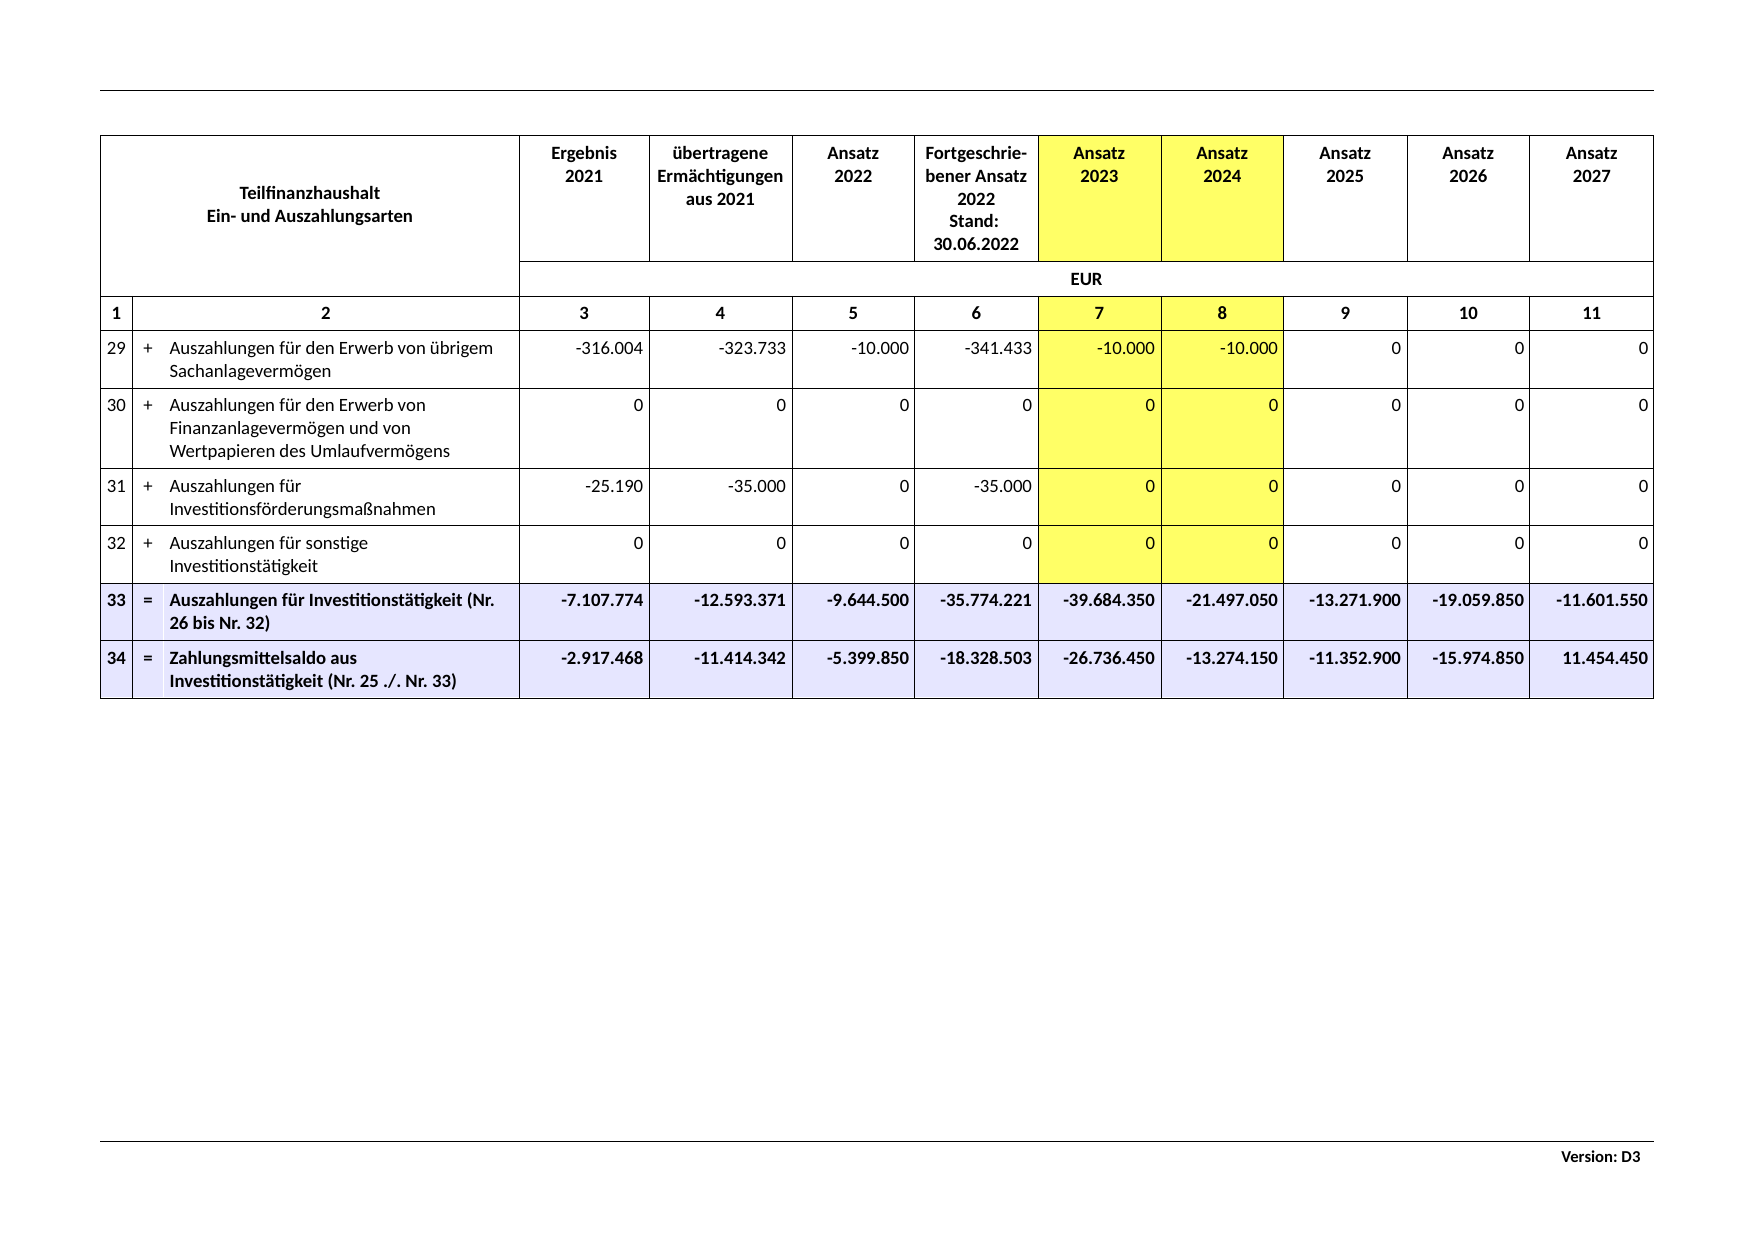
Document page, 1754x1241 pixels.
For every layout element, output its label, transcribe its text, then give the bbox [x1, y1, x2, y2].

table_header Ansatz 2024 [1162, 136, 1283, 261]
table_cell -12.593.371 [650, 584, 792, 640]
table_cell = [133, 584, 163, 640]
table_cell 30 [101, 389, 132, 468]
table_header Ansatz 2026 [1408, 136, 1529, 261]
table_header Ergebnis 2021 [520, 136, 649, 261]
table_cell 0 [1284, 331, 1407, 388]
table_cell -9.644.500 [793, 584, 914, 640]
table_cell -10.000 [1039, 331, 1161, 388]
table_cell -11.601.550 [1530, 584, 1653, 640]
table_cell 34 [101, 641, 132, 697]
table_cell 6 [915, 297, 1038, 330]
table_cell -26.736.450 [1039, 641, 1161, 697]
table_cell 0 [1284, 469, 1407, 525]
table_cell -10.000 [1162, 331, 1283, 388]
table_cell 0 [1530, 389, 1653, 468]
table_cell -15.974.850 [1408, 641, 1529, 697]
table_cell -5.399.850 [793, 641, 914, 697]
table_cell 0 [520, 389, 649, 468]
table_cell Zahlungsmittelsaldo aus Investitionstätigkeit (Nr. 25 ./. Nr. 33) [164, 641, 519, 697]
table_header übertragene Ermächtigungen aus 2021 [650, 136, 792, 261]
table_cell 0 [520, 526, 649, 583]
table_cell 0 [1162, 526, 1283, 583]
table_cell -19.059.850 [1408, 584, 1529, 640]
table_cell -35.000 [650, 469, 792, 525]
table_cell -18.328.503 [915, 641, 1038, 697]
table_header Ansatz 2025 [1284, 136, 1407, 261]
table_cell 7 [1039, 297, 1161, 330]
table_cell 0 [1408, 469, 1529, 525]
table_cell 0 [1530, 469, 1653, 525]
table_cell 4 [650, 297, 792, 330]
table_cell -13.271.900 [1284, 584, 1407, 640]
table_header Teilfinanzhaushalt Ein- und Auszahlungsarten [101, 136, 519, 296]
table_cell -21.497.050 [1162, 584, 1283, 640]
table_cell 0 [1530, 526, 1653, 583]
table_cell 0 [1039, 389, 1161, 468]
table_cell -11.352.900 [1284, 641, 1407, 697]
table_cell 0 [793, 526, 914, 583]
table_cell 0 [793, 389, 914, 468]
table_cell 0 [1408, 331, 1529, 388]
table_cell 0 [1162, 389, 1283, 468]
table_cell -35.774.221 [915, 584, 1038, 640]
table_cell 0 [1039, 526, 1161, 583]
table_cell 33 [101, 584, 132, 640]
table_cell = [133, 641, 163, 697]
table_cell 11.454.450 [1530, 641, 1653, 697]
table_cell 31 [101, 469, 132, 525]
table_cell 0 [915, 389, 1038, 468]
table_cell 1 [101, 297, 132, 330]
table_cell 29 [101, 331, 132, 388]
table_cell -316.004 [520, 331, 649, 388]
table_cell -2.917.468 [520, 641, 649, 697]
table_cell EUR [520, 262, 1653, 296]
table_cell + [133, 469, 163, 525]
table_cell Auszahlungen für den Erwerb von Finanzanlagevermögen und von Wertpapieren des Umlaufvermögens [164, 389, 519, 468]
table_cell Auszahlungen für Investitionstätigkeit (Nr. 26 bis Nr. 32) [164, 584, 519, 640]
table_cell 0 [1284, 389, 1407, 468]
table_cell 2 [133, 297, 519, 330]
table_cell 0 [650, 389, 792, 468]
table_header Fortgeschrie-bener Ansatz 2022 Stand: 30.06.2022 [915, 136, 1038, 261]
table_cell 5 [793, 297, 914, 330]
table_cell 0 [650, 526, 792, 583]
table_cell 0 [1408, 526, 1529, 583]
table_header Ansatz 2023 [1039, 136, 1161, 261]
table_cell + [133, 526, 163, 583]
table_cell + [133, 331, 163, 388]
table_cell + [133, 389, 163, 468]
table_cell -25.190 [520, 469, 649, 525]
table_cell -11.414.342 [650, 641, 792, 697]
table_cell Auszahlungen für den Erwerb von übrigem Sachanlagevermögen [164, 331, 519, 388]
table_cell 0 [1162, 469, 1283, 525]
table_cell -13.274.150 [1162, 641, 1283, 697]
table_cell -10.000 [793, 331, 914, 388]
table_cell -341.433 [915, 331, 1038, 388]
table_cell -323.733 [650, 331, 792, 388]
table_cell Auszahlungen für sonstige Investitionstätigkeit [164, 526, 519, 583]
table_cell -35.000 [915, 469, 1038, 525]
table_header Ansatz 2027 [1530, 136, 1653, 261]
table_cell 0 [1039, 469, 1161, 525]
table_cell 0 [1284, 526, 1407, 583]
table_cell 0 [793, 469, 914, 525]
table_cell 0 [1408, 389, 1529, 468]
table_cell 0 [1530, 331, 1653, 388]
table_cell 8 [1162, 297, 1283, 330]
table_cell -39.684.350 [1039, 584, 1161, 640]
table_header Ansatz 2022 [793, 136, 914, 261]
table_cell 9 [1284, 297, 1407, 330]
table_cell 0 [915, 526, 1038, 583]
table_cell 11 [1530, 297, 1653, 330]
table_cell Auszahlungen für Investitionsförderungsmaßnahmen [164, 469, 519, 525]
table_cell 3 [520, 297, 649, 330]
table_cell -7.107.774 [520, 584, 649, 640]
table_cell 32 [101, 526, 132, 583]
table_cell 10 [1408, 297, 1529, 330]
